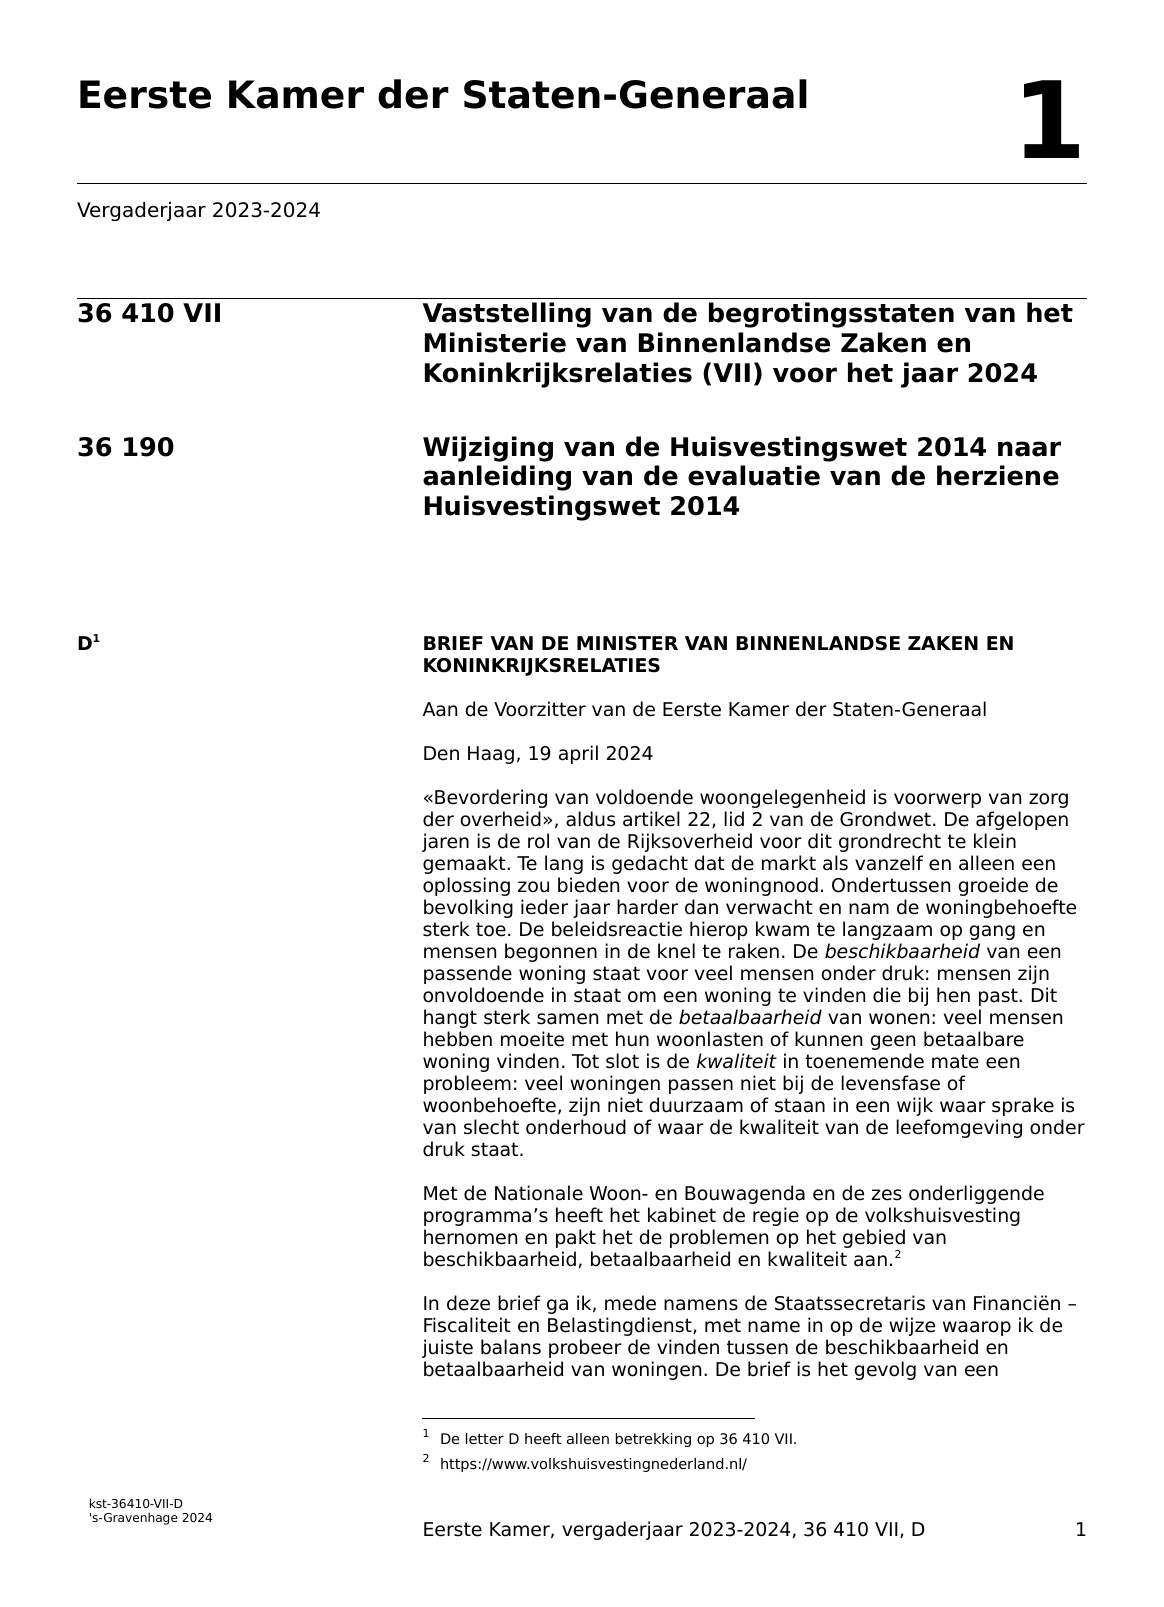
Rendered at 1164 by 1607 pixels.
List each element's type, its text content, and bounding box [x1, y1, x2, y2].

subtitle 36 410 VII Vaststelling van de begrotingsstaten van het Ministerie van Binnenlandse Zaken en Koninkrijksrelaties (VII) voor het jaar 2024 [77, 299, 1087, 388]
text https://www.volkshuisvestingnederland.nl/ [422, 1452, 1087, 1474]
text 's-Gravenhage 2024 [88, 1511, 323, 1525]
subtitle 36 190 Wijziging van de Huisvestingswet 2014 naar aanleiding van de evaluatie van de herziene Huisvestingswet 2014 [77, 432, 1087, 521]
text Den Haag, 19 april 2024 [422, 743, 1087, 765]
table_header 1 [886, 59, 1087, 183]
text «Bevordering van voldoende woongelegenheid is voorwerp van zorg der overheid», aldus artikel 22, lid 2 van de Grondwet. De afgelopen jaren is de rol van de Rijksoverheid voor dit grondrecht te klein gemaakt. Te lang is gedacht dat de markt als vanzelf en alleen een oplossing zou bieden voor de woningnood. Ondertussen groeide de bevolking ieder jaar harder dan verwacht en nam de woningbehoefte sterk toe. De beleidsreactie hierop kwam te langzaam op gang en mensen begonnen in de knel te raken. De beschikbaarheid van een passende woning staat voor veel mensen onder druk: mensen zijn onvoldoende in staat om een woning te vinden die bij hen past. Dit hangt sterk samen met de betaalbaarheid van wonen: veel mensen hebben moeite met hun woonlasten of kunnen geen betaalbare woning vinden. Tot slot is de kwaliteit in toenemende mate een probleem: veel woningen passen niet bij de levensfase of woonbehoefte, zijn niet duurzaam of staan in een wijk waar sprake is van slecht onderhoud of waar de kwaliteit van de leefomgeving onder druk staat. [422, 787, 1087, 1161]
text kst-36410-VII-D [88, 1497, 323, 1511]
text Aan de Voorzitter van de Eerste Kamer der Staten-Generaal [422, 699, 1087, 721]
table_header Eerste Kamer der Staten-Generaal [77, 59, 886, 183]
table_cell Vergaderjaar 2023-2024 [77, 184, 1087, 298]
text Met de Nationale Woon- en Bouwagenda en de zes onderliggende programma’s heeft het kabinet de regie op de volkshuisvesting hernomen en pakt het de problemen op het gebied van beschikbaarheid, betaalbaarheid en kwaliteit aan. [422, 1183, 1087, 1271]
text In deze brief ga ik, mede namens de Staatssecretaris van Financiën – Fiscaliteit en Belastingdienst, met name in op de wijze waarop ik de juiste balans probeer de vinden tussen de beschikbaarheid en betaalbaarheid van woningen. De brief is het gevolg van een [422, 1293, 1087, 1381]
subtitle D BRIEF VAN DE MINISTER VAN BINNENLANDSE ZAKEN EN KONINKRIJKSRELATIES [77, 632, 1087, 676]
text De letter D heeft alleen betrekking op 36 410 VII. [422, 1427, 1087, 1449]
